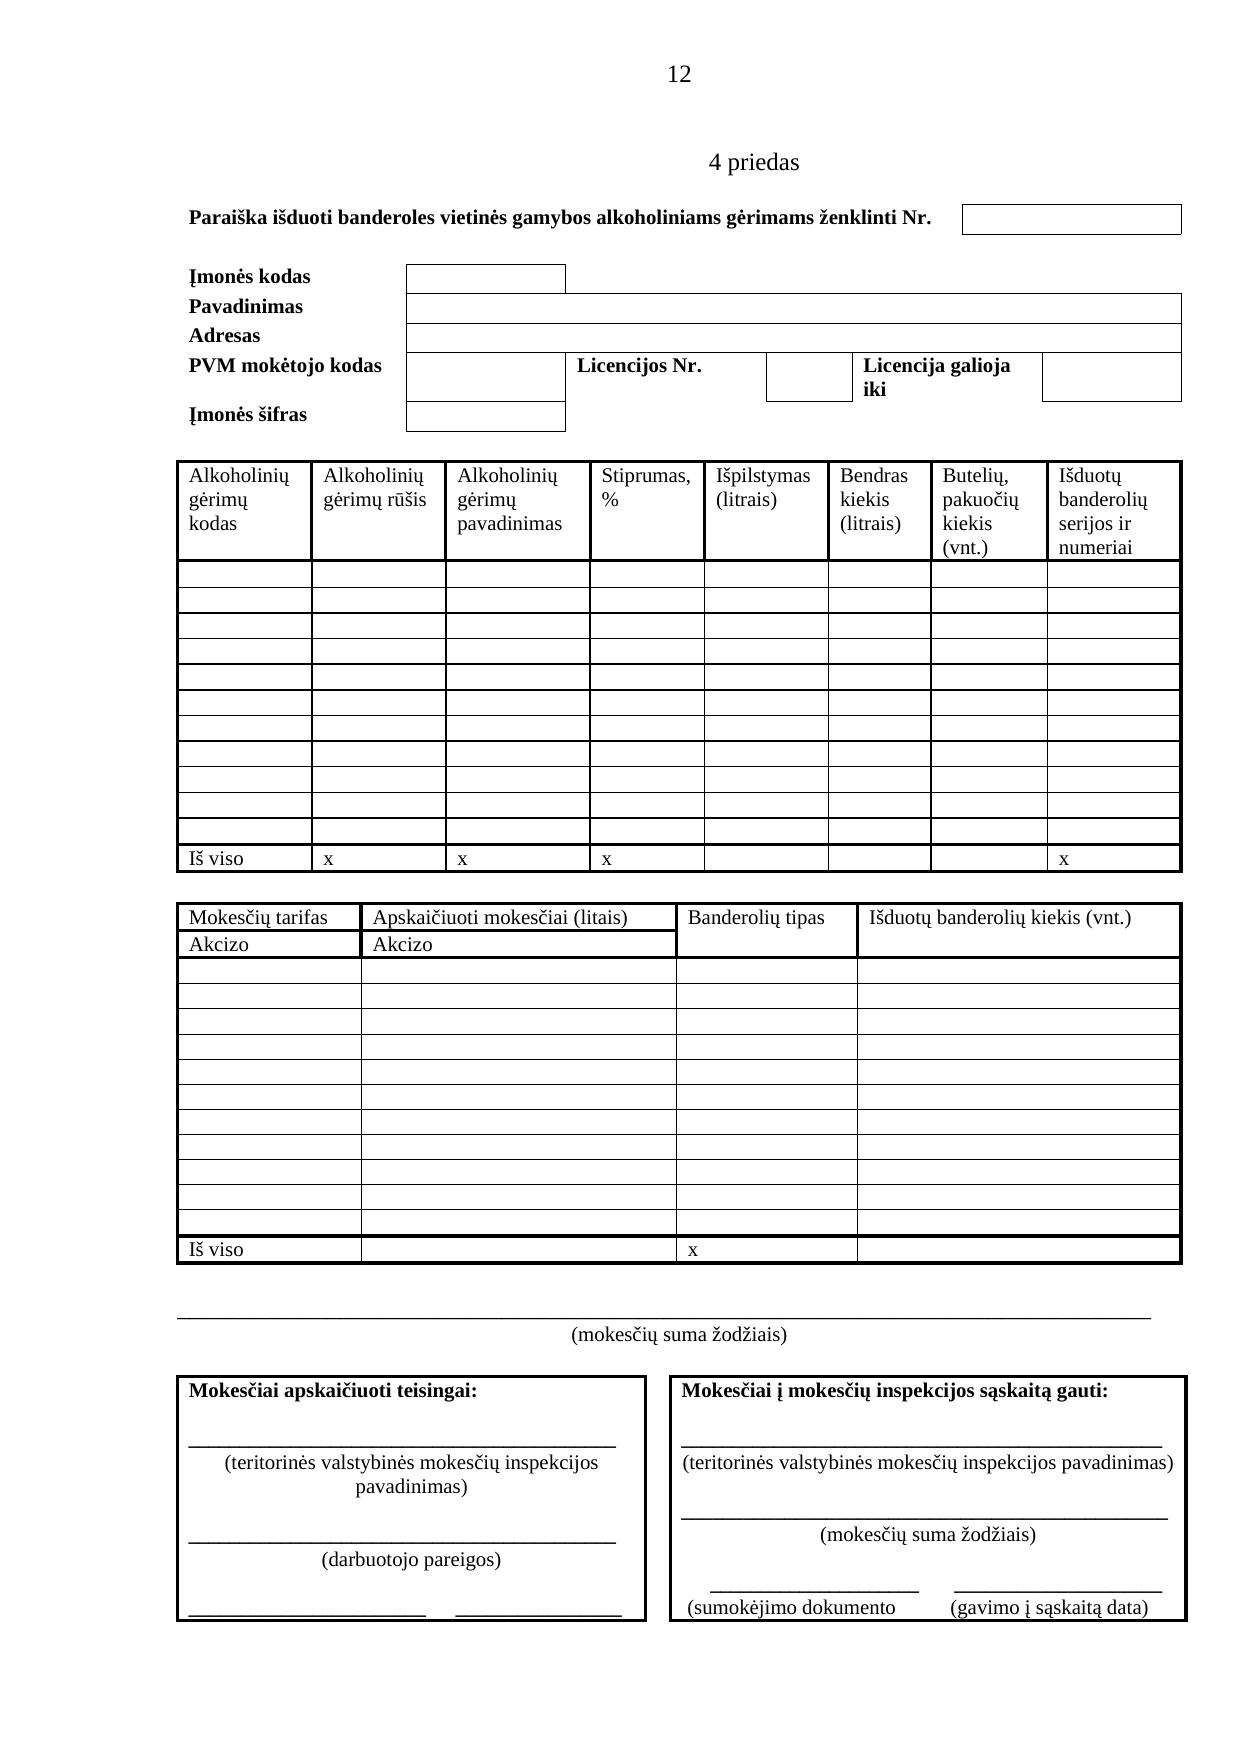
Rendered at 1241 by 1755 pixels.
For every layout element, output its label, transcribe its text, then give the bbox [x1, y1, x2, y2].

table_cell [677, 1210, 857, 1234]
table_cell [591, 691, 704, 714]
table_header Išduotų banderolių kiekis (vnt.) [859, 905, 1179, 956]
table_cell [362, 1035, 676, 1058]
table_cell [591, 767, 704, 791]
table_cell [362, 1185, 676, 1209]
table_cell [179, 588, 311, 612]
table_cell [858, 1009, 1179, 1033]
table_cell [1048, 767, 1179, 791]
table_header Išpilstymas (litrais) [706, 463, 827, 559]
table_cell [447, 793, 589, 817]
table_header Išduotų banderolių serijos ir numeriai [1049, 463, 1179, 559]
table_header Mokesčiai apskaičiuoti teisingai: (teritorinės valstybinės mokesčių inspekcijos pavadinimas) (darbuotojo pareigos) (parašas) (vardas, pavardė) (data) A. V. [179, 1378, 644, 1619]
table_header Alkoholinių gėrimų pavadinimas [447, 463, 589, 559]
table_cell [932, 639, 1047, 663]
table_cell [591, 793, 704, 817]
table_cell [829, 767, 930, 791]
table_cell [677, 1160, 857, 1184]
table_cell [858, 1238, 1179, 1261]
table_cell Iš viso [179, 846, 311, 870]
table_cell [677, 1185, 857, 1209]
table_cell [179, 716, 311, 740]
table_cell [362, 1238, 676, 1261]
table_cell [1048, 614, 1179, 638]
table_cell PVM mokėtojo kodas [177, 352, 406, 401]
table_cell [1048, 588, 1179, 612]
table_cell [179, 1009, 361, 1033]
table_cell [179, 959, 361, 983]
table_cell [677, 959, 857, 983]
table_cell [705, 639, 828, 663]
text 4 priedas [177, 147, 1181, 176]
table_cell [677, 1135, 857, 1159]
table_cell [705, 716, 828, 740]
table_cell [591, 639, 704, 663]
table_cell [932, 562, 1047, 586]
table_header [647, 1375, 669, 1619]
table_cell [677, 1110, 857, 1134]
table_cell [179, 984, 361, 1008]
table_cell [705, 742, 828, 766]
table_cell [932, 846, 1047, 870]
table_cell [362, 1060, 676, 1084]
table_cell [932, 691, 1047, 714]
table_cell Akcizo [179, 932, 359, 956]
table_cell [705, 767, 828, 791]
table_cell [705, 665, 828, 689]
table_header [963, 205, 1181, 234]
table_header Stiprumas, % [592, 463, 703, 559]
table_cell [932, 819, 1047, 843]
table_cell [858, 1035, 1179, 1058]
table_cell [932, 665, 1047, 689]
table_header Butelių, pakuočių kiekis (vnt.) [933, 463, 1046, 559]
table_cell Adresas [177, 323, 406, 352]
table_cell [705, 793, 828, 817]
table_header Paraiška išduoti banderoles vietinės gamybos alkoholiniams gėrimams ženklinti Nr. [177, 204, 962, 234]
table_cell [705, 588, 828, 612]
table_cell [858, 1210, 1179, 1234]
table_cell x [447, 846, 589, 870]
table_cell [932, 793, 1047, 817]
table_cell [179, 1185, 361, 1209]
table_cell Licencija galioja iki [853, 353, 1042, 401]
table_cell x [591, 846, 704, 870]
table_cell [447, 562, 589, 586]
table_cell [447, 665, 589, 689]
table_cell [362, 1160, 676, 1184]
table_cell [313, 742, 445, 766]
table_cell [313, 793, 445, 817]
table_cell [407, 324, 1181, 352]
table_cell [677, 1035, 857, 1058]
table_cell [858, 1110, 1179, 1134]
table_cell [313, 614, 445, 638]
table_cell x [313, 846, 445, 870]
table_header Mokesčių tarifas [179, 905, 359, 929]
table_cell [313, 562, 445, 586]
table_cell [179, 767, 311, 791]
table_cell [858, 984, 1179, 1008]
table_cell [705, 819, 828, 843]
text (mokesčių suma žodžiais) [177, 1322, 1181, 1346]
table_cell [447, 742, 589, 766]
table_cell [829, 562, 930, 586]
table_cell [591, 716, 704, 740]
table_header Alkoholinių gėrimų kodas [179, 463, 310, 559]
table_cell [407, 402, 565, 431]
table_cell [1043, 353, 1181, 401]
table_cell [677, 1085, 857, 1109]
table_cell [677, 984, 857, 1008]
table_cell x [1048, 846, 1179, 870]
table_cell [970, 264, 1181, 293]
table_cell [767, 353, 852, 401]
table_cell [1048, 691, 1179, 714]
table_cell [313, 639, 445, 663]
table_cell Įmonės kodas [177, 264, 406, 293]
table_cell [179, 665, 311, 689]
table_cell [313, 767, 445, 791]
table_cell [829, 588, 930, 612]
table_cell [362, 1210, 676, 1234]
table_cell [447, 716, 589, 740]
table_header Alkoholinių gėrimų rūšis [313, 463, 444, 559]
table_cell [566, 264, 970, 293]
table_cell [1048, 639, 1179, 663]
table_cell [447, 588, 589, 612]
table_cell [566, 401, 1181, 431]
table_cell [179, 1085, 361, 1109]
table_cell [447, 614, 589, 638]
table_cell [932, 767, 1047, 791]
table_cell [1048, 665, 1179, 689]
table_cell [829, 846, 930, 870]
table_cell [179, 1160, 361, 1184]
table_cell [179, 1035, 361, 1058]
table_cell [447, 639, 589, 663]
table_cell [362, 984, 676, 1008]
table_cell [705, 562, 828, 586]
table_cell [447, 819, 589, 843]
table_cell [179, 562, 311, 586]
table_cell [829, 793, 930, 817]
table_cell [932, 742, 1047, 766]
table_cell [407, 294, 1181, 323]
table_cell [179, 1110, 361, 1134]
table_cell Akcizo [363, 932, 675, 956]
table_header Bendras kiekis (litrais) [830, 463, 930, 559]
table_cell [447, 767, 589, 791]
table_cell [858, 959, 1179, 983]
table_cell [1048, 562, 1179, 586]
table_cell [705, 691, 828, 714]
table_cell [677, 1009, 857, 1033]
table_cell [313, 665, 445, 689]
table_cell [932, 614, 1047, 638]
table_cell [179, 1210, 361, 1234]
table_header Mokesčiai į mokesčių inspekcijos sąskaitą gauti: (teritorinės valstybinės mokesčių inspekcijos pavadinimas) (mokesčių suma žodžiais) (sumokėjimo dokumento (gavimo į sąskaitą data) numeris ir data) (darbuotojo pareigos) (parašas) (vardas, pavardė) A. V. (data) [672, 1378, 1184, 1619]
table_cell [313, 819, 445, 843]
table_cell Įmonės šifras [177, 401, 406, 431]
table_cell [179, 742, 311, 766]
table_cell [362, 1135, 676, 1159]
table_header Banderolių tipas [678, 905, 856, 956]
table_cell [858, 1135, 1179, 1159]
table_cell [858, 1185, 1179, 1209]
table_cell [362, 959, 676, 983]
table_cell [407, 353, 565, 401]
table_cell [829, 639, 930, 663]
table_cell [179, 819, 311, 843]
table_cell [177, 234, 1181, 263]
table_cell [829, 665, 930, 689]
table_cell [591, 742, 704, 766]
table_cell [829, 819, 930, 843]
table_header Apskaičiuoti mokesčiai (litais) [363, 905, 675, 929]
table_cell [179, 1060, 361, 1084]
table_cell [179, 614, 311, 638]
table_cell [179, 639, 311, 663]
table_cell [313, 691, 445, 714]
table_cell [858, 1085, 1179, 1109]
table_cell [179, 691, 311, 714]
table_cell [1048, 793, 1179, 817]
table_cell [1048, 819, 1179, 843]
table_cell [179, 1135, 361, 1159]
table_cell [362, 1085, 676, 1109]
table_cell [858, 1060, 1179, 1084]
table_cell [677, 1060, 857, 1084]
table_cell Iš viso [179, 1238, 361, 1261]
table_cell [447, 691, 589, 714]
table_cell [829, 716, 930, 740]
table_cell [1048, 716, 1179, 740]
table_cell x [677, 1238, 857, 1261]
table_cell [1048, 742, 1179, 766]
table_cell [313, 588, 445, 612]
table_cell [829, 742, 930, 766]
table_cell [591, 665, 704, 689]
table_cell Licencijos Nr. [566, 353, 766, 401]
table_cell [705, 846, 828, 870]
table_cell Pavadinimas [177, 293, 406, 323]
table_cell [591, 562, 704, 586]
table_cell [362, 1110, 676, 1134]
table_cell [705, 614, 828, 638]
table_cell [179, 793, 311, 817]
table_cell [932, 588, 1047, 612]
table_cell [362, 1009, 676, 1033]
table_cell [858, 1160, 1179, 1184]
table_cell [313, 716, 445, 740]
table_cell [932, 716, 1047, 740]
table_cell [829, 691, 930, 714]
table_cell [407, 265, 565, 293]
table_cell [829, 614, 930, 638]
table_cell [591, 819, 704, 843]
table_cell [591, 614, 704, 638]
table_cell [591, 588, 704, 612]
